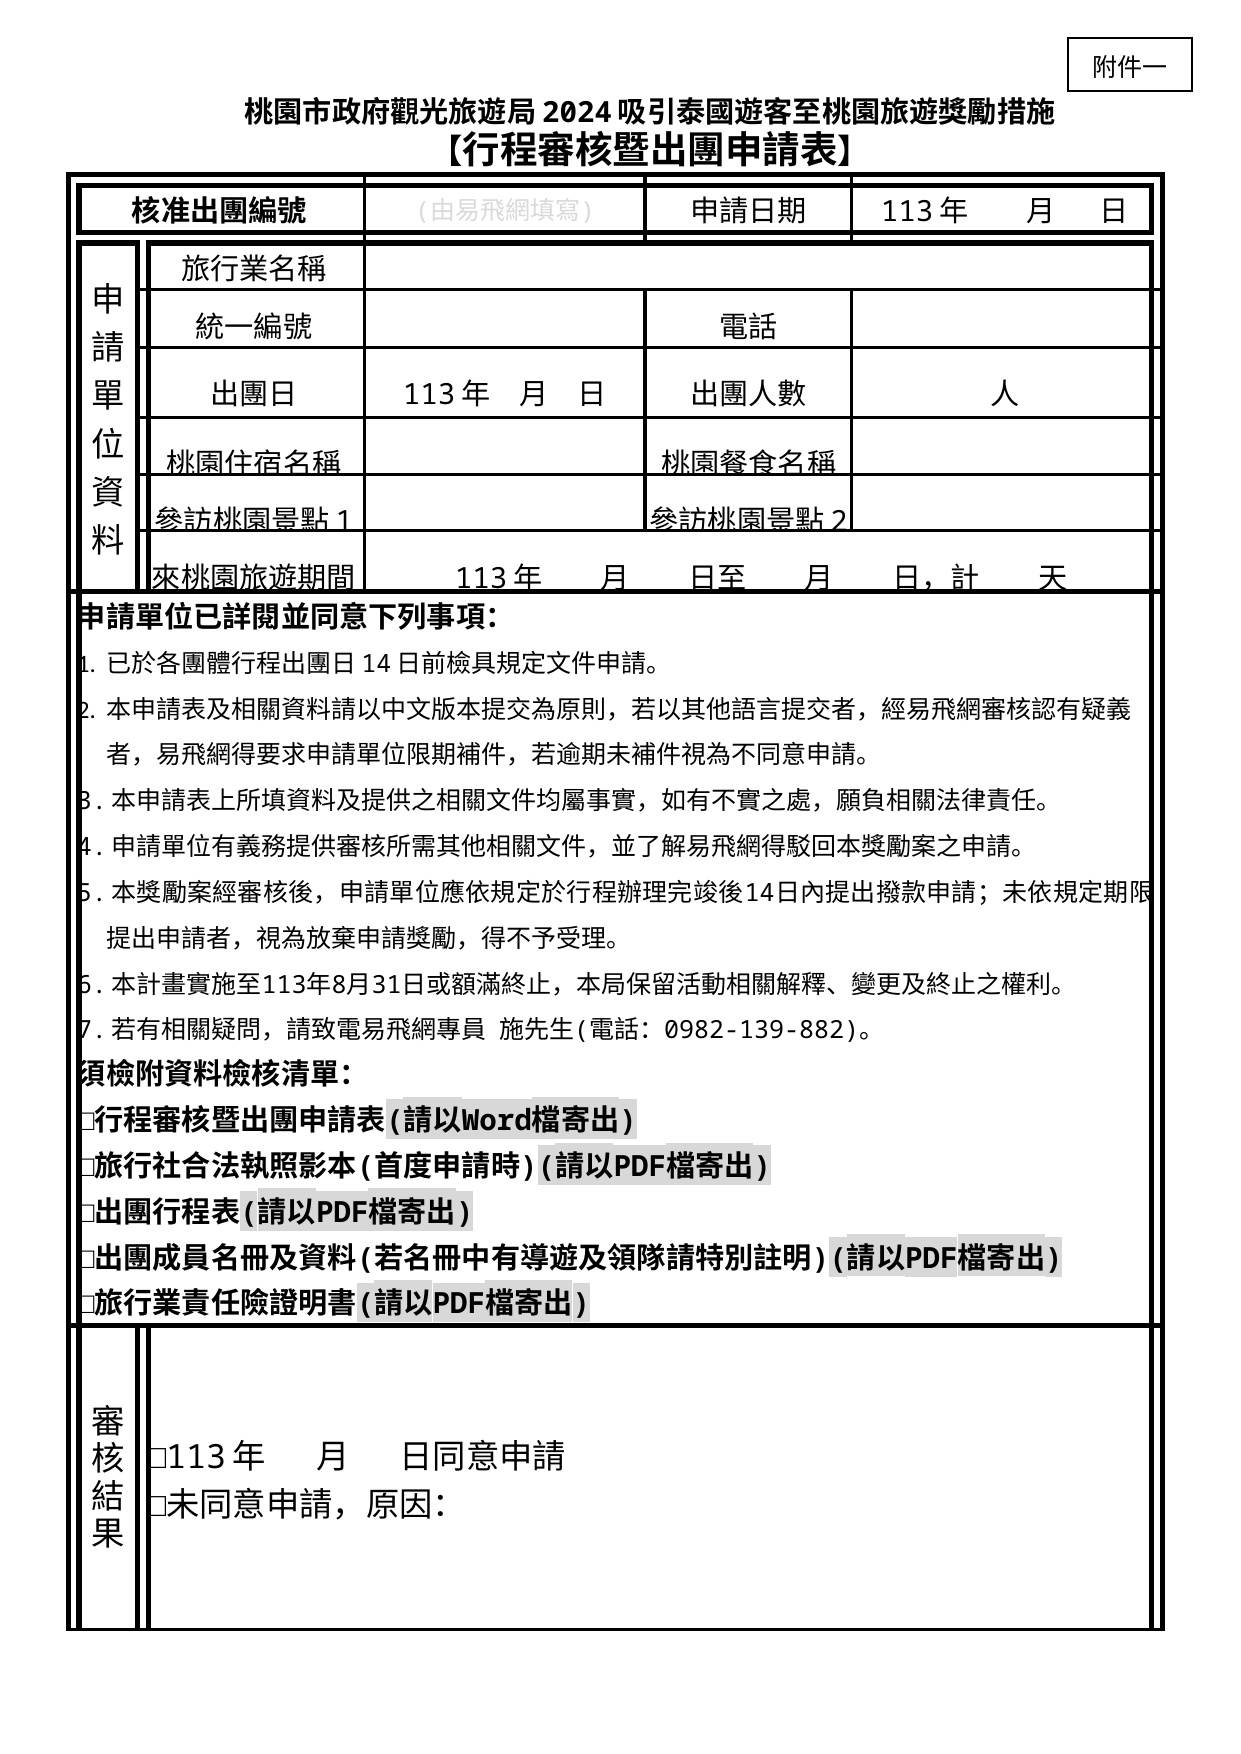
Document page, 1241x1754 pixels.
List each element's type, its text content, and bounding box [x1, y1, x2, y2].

table_cell [366, 246, 1149, 288]
text 附件一 [1078, 47, 1182, 81]
table_cell [853, 419, 1149, 472]
table_cell [366, 476, 643, 529]
table_cell 出團日 [151, 349, 363, 416]
table_cell 桃園住宿名稱 [151, 419, 363, 472]
table_cell [366, 235, 643, 240]
text 桃園市政府觀光旅遊局2024吸引泰國遊客至桃園旅遊獎勵措施 [177, 89, 1122, 130]
text 【行程審核暨出團申請表】 [177, 130, 1122, 172]
table_cell 審核 結果 [82, 1328, 135, 1628]
table_header 申請日期 [647, 188, 850, 230]
table_cell 參訪桃園景點2 [647, 476, 850, 529]
table_cell 113年 月 日至 月 日，計 天 [366, 532, 1149, 589]
table_cell 113年 月 日 [366, 349, 643, 416]
table_cell 人 [853, 349, 1149, 416]
table_header [366, 177, 643, 183]
text [1069, 39, 1191, 90]
table_cell 旅行業名稱 [143, 235, 363, 288]
table_header [647, 177, 850, 183]
table_cell 申請單位已詳閱並同意下列事項： 已於各團體行程出團日14日前檢具規定文件申請。 本申請表及相關資料請以中文版本提交為原則，若以其他語言提交者，經易飛網審核認有疑義者，易飛網得要求申請單位限期補件，若逾期未補件視為不同意申請。 本申請表上所填資料及提供之相關文件均屬事實，如有不實之處，願負相關法律責任。 申請單位有義務提供審核所需其他相關文件，並了解易飛網得駁回本獎勵案之申請。 本獎勵案經審核後，申請單位應依規定於行程辦理完竣後14日內提出撥款申請；未依規定期限提出申請者，視為放棄申請獎勵，得不予受理。 本計畫實施至113年8月31日或額滿終止，本局保留活動相關解釋、變更及終止之權利。 若有相關疑問，請致電易飛網專員 施先生(電話：0982-139-882)。 須檢附資料檢核清單： □行程審核暨出團申請表(請以Word檔寄出) □旅行社合法執照影本(首度申請時)(請以PDF檔寄出) □出團行程表(請以PDF檔寄出) □出團成員名冊及資料(若名冊中有導遊及領隊請特別註明)(請以PDF檔寄出) □旅行業責任險證明書(請以PDF檔寄出) [82, 594, 1149, 1323]
table_cell [853, 291, 1149, 346]
table_cell 申 請 單 位 資 料 [74, 230, 143, 589]
table_cell 統一編號 [151, 291, 363, 346]
table_cell 來桃園旅遊期間 [151, 532, 363, 589]
table_cell [647, 235, 850, 240]
table_cell □113年 月 日同意申請 □未同意申請，原因： [151, 1328, 1149, 1628]
table_cell [853, 476, 1149, 529]
table_cell 電話 [647, 291, 850, 346]
table_header (由易飛網填寫) [366, 188, 643, 230]
table_header 113年 月 日 [853, 177, 1157, 230]
table_cell 參訪桃園景點1 [151, 476, 363, 529]
table_cell [366, 419, 643, 472]
table_cell [853, 230, 1157, 288]
table_header 核准出團編號 [74, 177, 363, 230]
table_cell 桃園餐食名稱 [647, 419, 850, 472]
table_cell 出團人數 [647, 349, 850, 416]
table_cell [366, 291, 643, 346]
